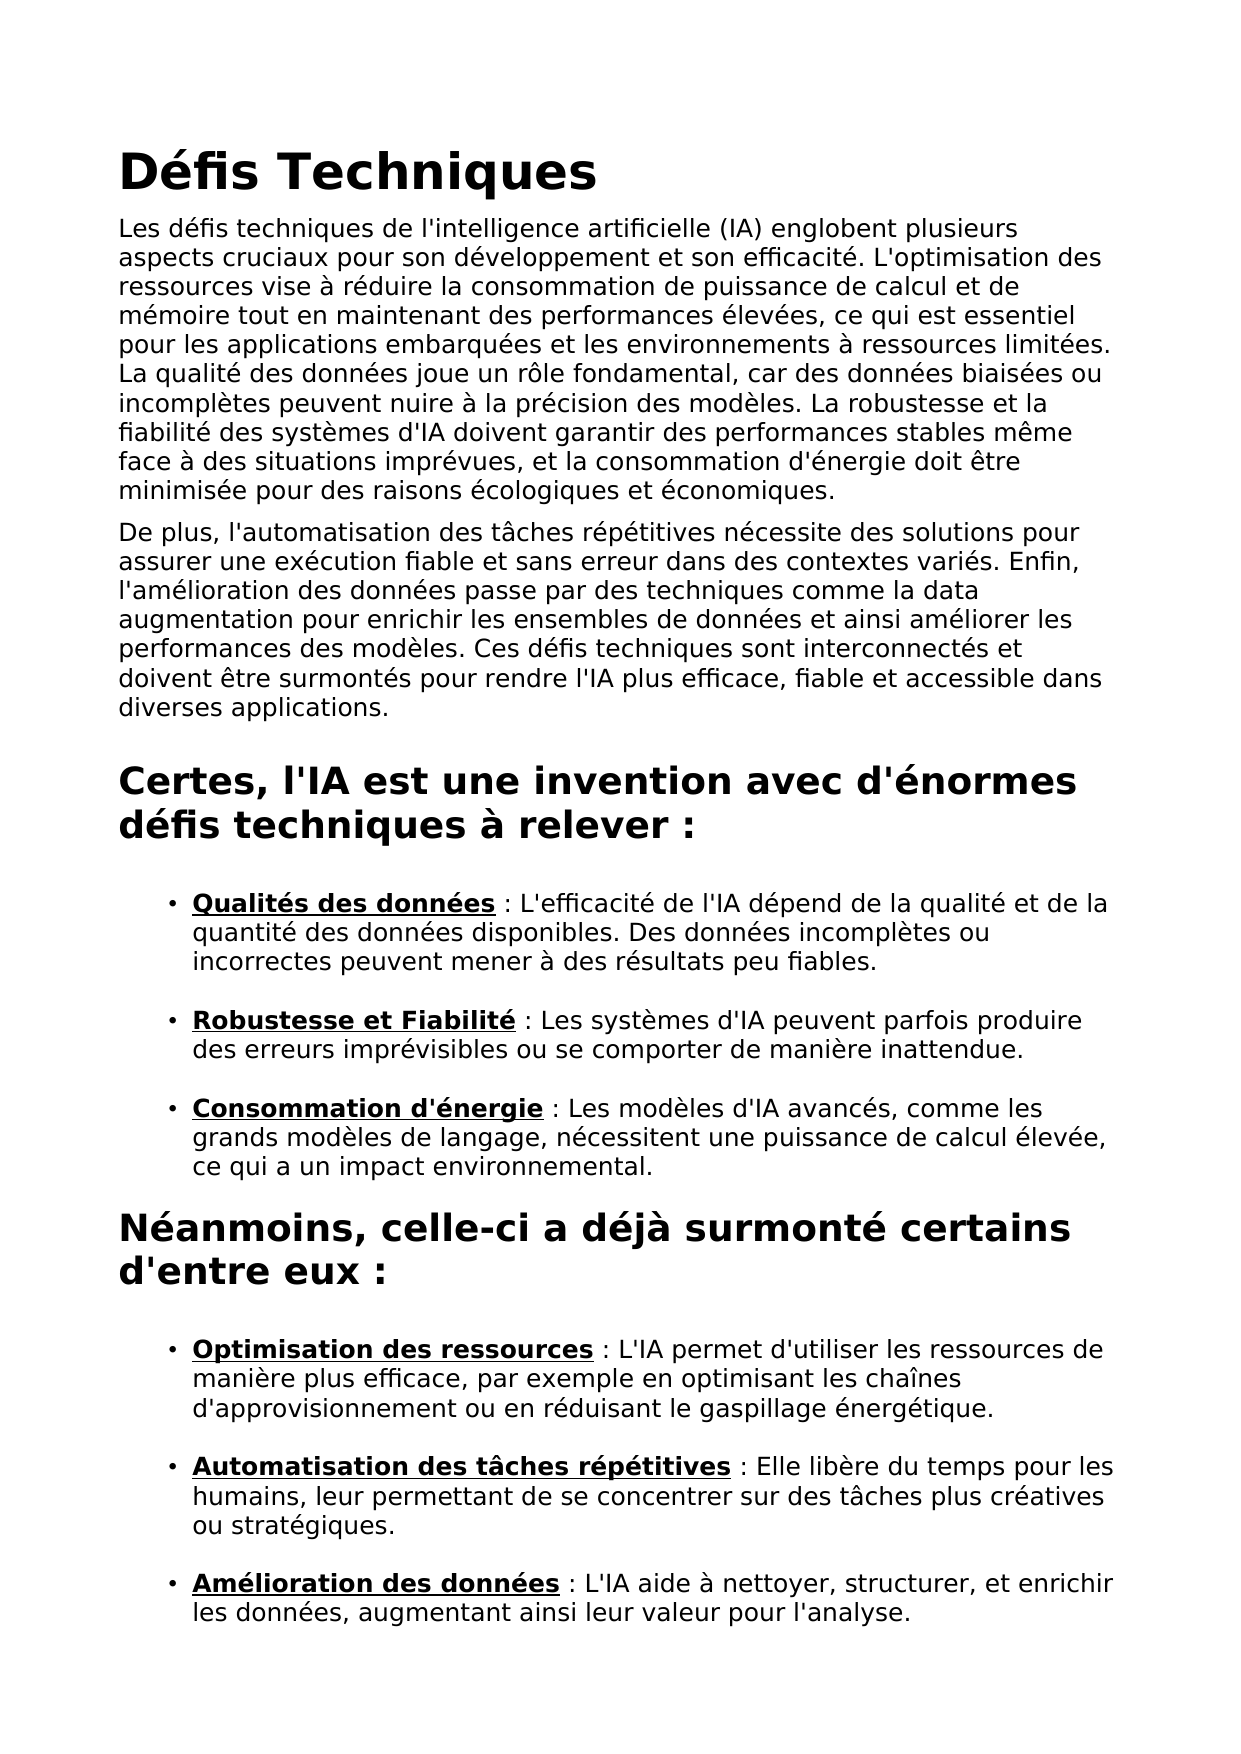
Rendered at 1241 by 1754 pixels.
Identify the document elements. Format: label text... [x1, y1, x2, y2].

text De plus, l'automatisation des tâches répétitives nécessite des solutions pour assurer une exécution fiable et sans erreur dans des contextes variés. Enfin, l'amélioration des données passe par des techniques comme la data augmentation pour enrichir les ensembles de données et ainsi améliorer les performances des modèles. Ces défis techniques sont interconnectés et doivent être surmontés pour rendre l'IA plus efficace, fiable et accessible dans diverses applications. [118, 518, 1122, 722]
list Consommation d'énergie : Les modèles d'IA avancés, comme les grands modèles de langage, nécessitent une puissance de calcul élevée, ce qui a un impact environnemental. [177, 1094, 1122, 1181]
list Amélioration des données : L'IA aide à nettoyer, structurer, et enrichir les données, augmentant ainsi leur valeur pour l'analyse. [177, 1569, 1122, 1628]
subtitle Certes, l'IA est une invention avec d'énormes défis techniques à relever : [118, 760, 1122, 847]
list Qualités des données : L'efficacité de l'IA dépend de la qualité et de la quantité des données disponibles. Des données incomplètes ou incorrectes peuvent mener à des résultats peu fiables. [177, 889, 1122, 976]
list Automatisation des tâches répétitives : Elle libère du temps pour les humains, leur permettant de se concentrer sur des tâches plus créatives ou stratégiques. [177, 1452, 1122, 1540]
list Optimisation des ressources : L'IA permet d'utiliser les ressources de manière plus efficace, par exemple en optimisant les chaînes d'approvisionnement ou en réduisant le gaspillage énergétique. [177, 1336, 1122, 1423]
list Robustesse et Fiabilité : Les systèmes d'IA peuvent parfois produire des erreurs imprévisibles ou se comporter de manière inattendue. [177, 1006, 1122, 1064]
subtitle Néanmoins, celle-ci a déjà surmonté certains d'entre eux : [118, 1206, 1122, 1293]
text Les défis techniques de l'intelligence artificielle (IA) englobent plusieurs aspects cruciaux pour son développement et son efficacité. L'optimisation des ressources vise à réduire la consommation de puissance de calcul et de mémoire tout en maintenant des performances élevées, ce qui est essentiel pour les applications embarquées et les environnements à ressources limitées. La qualité des données joue un rôle fondamental, car des données biaisées ou incomplètes peuvent nuire à la précision des modèles. La robustesse et la fiabilité des systèmes d'IA doivent garantir des performances stables même face à des situations imprévues, et la consommation d'énergie doit être minimisée pour des raisons écologiques et économiques. [118, 214, 1122, 506]
subtitle Défis Techniques [118, 143, 1122, 201]
